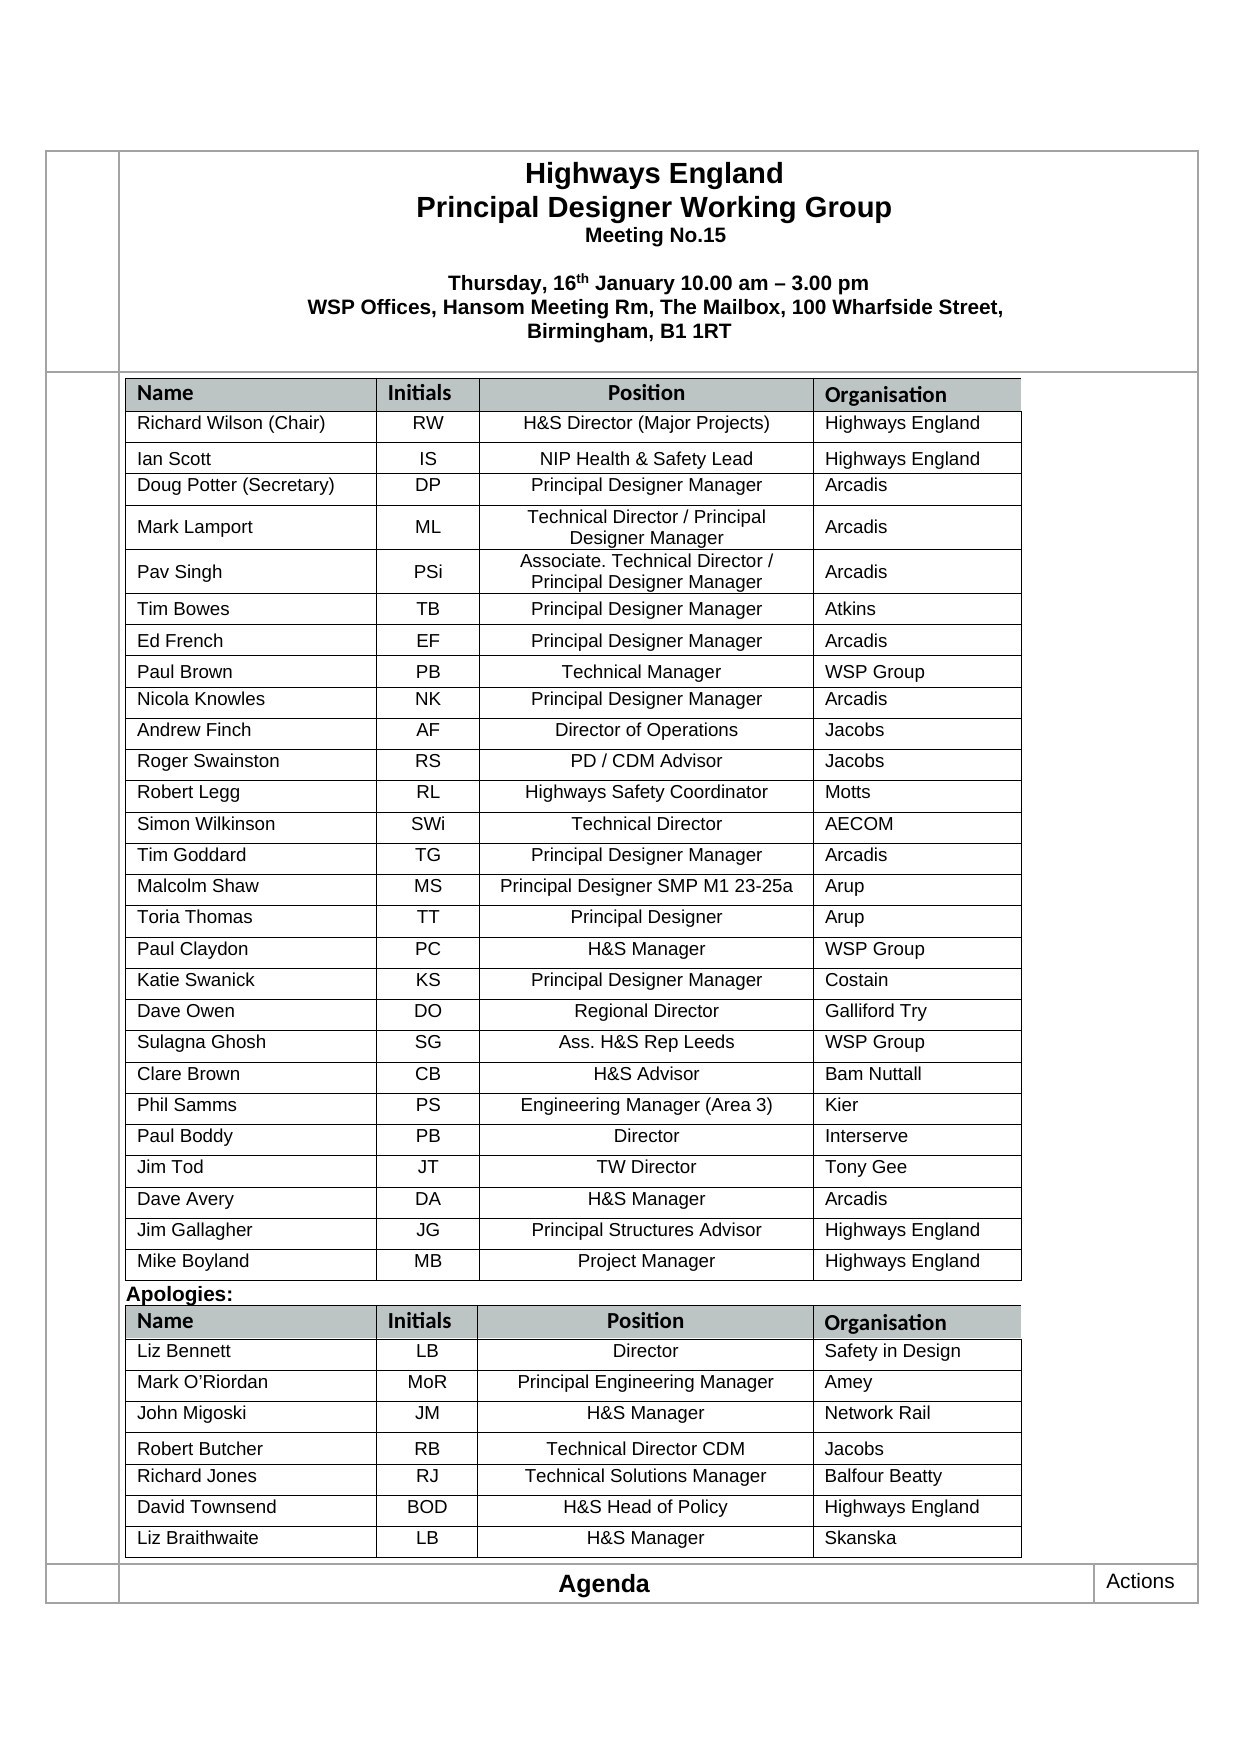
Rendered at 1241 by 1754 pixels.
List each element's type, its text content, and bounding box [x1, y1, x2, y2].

table_cell Robert Butcher [126, 1433, 376, 1463]
table_cell RL [377, 781, 479, 812]
table_cell Principal Designer Manager [480, 969, 813, 999]
table_cell H&S Director (Major Projects) [480, 412, 813, 442]
table_cell Associate. Technical Director / Principal Designer Manager [480, 550, 813, 593]
table_cell Richard Jones [126, 1465, 376, 1495]
table_cell [47, 373, 118, 1563]
table_cell Liz Braithwaite [126, 1527, 376, 1557]
table_cell Mike Boyland [126, 1250, 376, 1280]
table_cell NK [377, 688, 479, 718]
table_cell DA [377, 1188, 479, 1218]
table_cell Ian Scott [126, 443, 376, 473]
table_cell Costain [814, 969, 1021, 999]
table_cell RJ [377, 1465, 477, 1495]
table_cell Ed French [126, 625, 376, 655]
table_cell Technical Manager [480, 656, 813, 687]
table_cell Galliford Try [814, 1000, 1021, 1030]
table_cell Network Rail [814, 1402, 1021, 1432]
table_cell Director [480, 1125, 813, 1155]
table_cell Jacobs [814, 750, 1021, 780]
table_cell Principal Designer Manager [480, 688, 813, 718]
table_cell RW [377, 412, 479, 442]
table_cell Toria Thomas [126, 906, 376, 937]
table_cell Highways England [814, 1250, 1021, 1280]
table_cell Arcadis [814, 1188, 1021, 1218]
table_cell Engineering Manager (Area 3) [480, 1094, 813, 1124]
table_cell Paul Claydon [126, 938, 376, 968]
table_cell KS [377, 969, 479, 999]
table_header [47, 152, 118, 371]
table_cell Sulagna Ghosh [126, 1031, 376, 1062]
table_cell Mark Lamport [126, 506, 376, 549]
table_cell AF [377, 719, 479, 749]
table_cell Interserve [814, 1125, 1021, 1155]
table_cell Andrew Finch [126, 719, 376, 749]
table_cell SWi [377, 813, 479, 843]
table_cell Jim Gallagher [126, 1219, 376, 1249]
table_cell H&S Manager [480, 1188, 813, 1218]
table_cell Safety in Design [814, 1340, 1021, 1370]
table_cell SG [377, 1031, 479, 1062]
table_cell RB [377, 1433, 477, 1463]
table_cell Richard Wilson (Chair) [126, 412, 376, 442]
table_cell Jacobs [814, 719, 1021, 749]
table_cell Technical Director CDM [478, 1433, 813, 1463]
table_cell David Townsend [126, 1496, 376, 1526]
table_cell Arcadis [814, 506, 1021, 549]
table_cell Jim Tod [126, 1156, 376, 1187]
table_cell Atkins [814, 594, 1021, 624]
table_cell WSP Group [814, 656, 1021, 687]
table_cell MB [377, 1250, 479, 1280]
table_header Organisation [814, 1306, 1021, 1338]
table_cell Actions [1095, 1565, 1197, 1602]
table_cell JG [377, 1219, 479, 1249]
table_cell Project Manager [480, 1250, 813, 1280]
table_cell TG [377, 844, 479, 874]
table_cell Motts [814, 781, 1021, 812]
table_cell DO [377, 1000, 479, 1030]
table_cell Mark O’Riordan [126, 1371, 376, 1401]
table_cell Regional Director [480, 1000, 813, 1030]
table_cell Balfour Beatty [814, 1465, 1021, 1495]
table_header Name [126, 379, 376, 411]
table_cell Principal Structures Advisor [480, 1219, 813, 1249]
table_cell H&S Manager [478, 1527, 813, 1557]
table_cell WSP Group [814, 938, 1021, 968]
table_cell PB [377, 656, 479, 687]
table_cell Arcadis [814, 844, 1021, 874]
table_cell Director of Operations [480, 719, 813, 749]
table_cell Principal Designer Manager [480, 844, 813, 874]
table_cell Simon Wilkinson [126, 813, 376, 843]
table_cell RS [377, 750, 479, 780]
table_cell Arup [814, 875, 1021, 905]
table_cell TW Director [480, 1156, 813, 1187]
table_cell Phil Samms [126, 1094, 376, 1124]
table_cell John Migoski [126, 1402, 376, 1432]
table_cell EF [377, 625, 479, 655]
table_cell TT [377, 906, 479, 937]
table_cell Technical Director [480, 813, 813, 843]
table_cell CB [377, 1063, 479, 1093]
table_cell Malcolm Shaw [126, 875, 376, 905]
table_cell Principal Designer SMP M1 23-25a [480, 875, 813, 905]
table_cell Doug Potter (Secretary) [126, 474, 376, 504]
table_cell Highways England [814, 1219, 1021, 1249]
table_cell Arcadis [814, 474, 1021, 504]
table_cell Principal Designer [480, 906, 813, 937]
table_header Position [480, 379, 813, 411]
table_cell [47, 1565, 118, 1602]
table_cell Roger Swainston [126, 750, 376, 780]
table_cell NIP Health & Safety Lead [480, 443, 813, 473]
table_cell PS [377, 1094, 479, 1124]
table_cell Arup [814, 906, 1021, 937]
table_cell Tim Goddard [126, 844, 376, 874]
table_cell LB [377, 1527, 477, 1557]
table_header Initials [377, 1306, 477, 1338]
table_cell Paul Brown [126, 656, 376, 687]
table_cell Clare Brown [126, 1063, 376, 1093]
table_cell Tony Gee [814, 1156, 1021, 1187]
table_header Name [126, 1306, 376, 1338]
table_cell Highways England [814, 1496, 1021, 1526]
table_cell Highways England [814, 412, 1021, 442]
table_cell H&S Advisor [480, 1063, 813, 1093]
table_cell Nicola Knowles [126, 688, 376, 718]
table_cell Principal Designer Manager [480, 474, 813, 504]
table_cell MS [377, 875, 479, 905]
table_header Initials [377, 379, 479, 411]
table_cell Pav Singh [126, 550, 376, 593]
table_cell Technical Director / Principal Designer Manager [480, 506, 813, 549]
table_cell PC [377, 938, 479, 968]
table_cell ML [377, 506, 479, 549]
table_cell PSi [377, 550, 479, 593]
table_cell Director [478, 1340, 813, 1370]
table_cell H&S Head of Policy [478, 1496, 813, 1526]
table_cell MoR [377, 1371, 477, 1401]
table_header Highways England Principal Designer Working Group Meeting No.15 Thursday, 16th January 10.00 am – 3.00 pm WSP Offices, Hansom Meeting Rm, The Mailbox, 100 Wharfside Street, Birmingham, B1 1RT [120, 152, 1197, 371]
table_cell H&S Manager [478, 1402, 813, 1432]
table_cell JM [377, 1402, 477, 1432]
table_cell Liz Bennett [126, 1340, 376, 1370]
table_cell TB [377, 594, 479, 624]
table_cell JT [377, 1156, 479, 1187]
table_cell Tim Bowes [126, 594, 376, 624]
table_cell PB [377, 1125, 479, 1155]
table_cell Arcadis [814, 550, 1021, 593]
table_cell Robert Legg [126, 781, 376, 812]
table_cell Technical Solutions Manager [478, 1465, 813, 1495]
table_cell Amey [814, 1371, 1021, 1401]
table_cell AECOM [814, 813, 1021, 843]
table_cell PD / CDM Advisor [480, 750, 813, 780]
table_cell Principal Designer Manager [480, 594, 813, 624]
table_cell LB [377, 1340, 477, 1370]
table_cell Apologies: [120, 373, 1197, 1563]
table_cell Highways England [814, 443, 1021, 473]
table_cell Skanska [814, 1527, 1021, 1557]
table_header Position [478, 1306, 813, 1338]
table_cell Paul Boddy [126, 1125, 376, 1155]
table_header Organisation [814, 379, 1021, 411]
table_cell Principal Designer Manager [480, 625, 813, 655]
table_cell IS [377, 443, 479, 473]
table_cell DP [377, 474, 479, 504]
table_cell H&S Manager [480, 938, 813, 968]
table_cell Arcadis [814, 688, 1021, 718]
table_cell Principal Engineering Manager [478, 1371, 813, 1401]
table_cell Ass. H&S Rep Leeds [480, 1031, 813, 1062]
table_cell Katie Swanick [126, 969, 376, 999]
table_cell Jacobs [814, 1433, 1021, 1463]
table_cell Kier [814, 1094, 1021, 1124]
table_cell Agenda [120, 1565, 1093, 1602]
table_cell Dave Owen [126, 1000, 376, 1030]
table_cell Bam Nuttall [814, 1063, 1021, 1093]
table_cell Arcadis [814, 625, 1021, 655]
table_cell WSP Group [814, 1031, 1021, 1062]
table_cell BOD [377, 1496, 477, 1526]
table_cell Dave Avery [126, 1188, 376, 1218]
table_cell Highways Safety Coordinator [480, 781, 813, 812]
